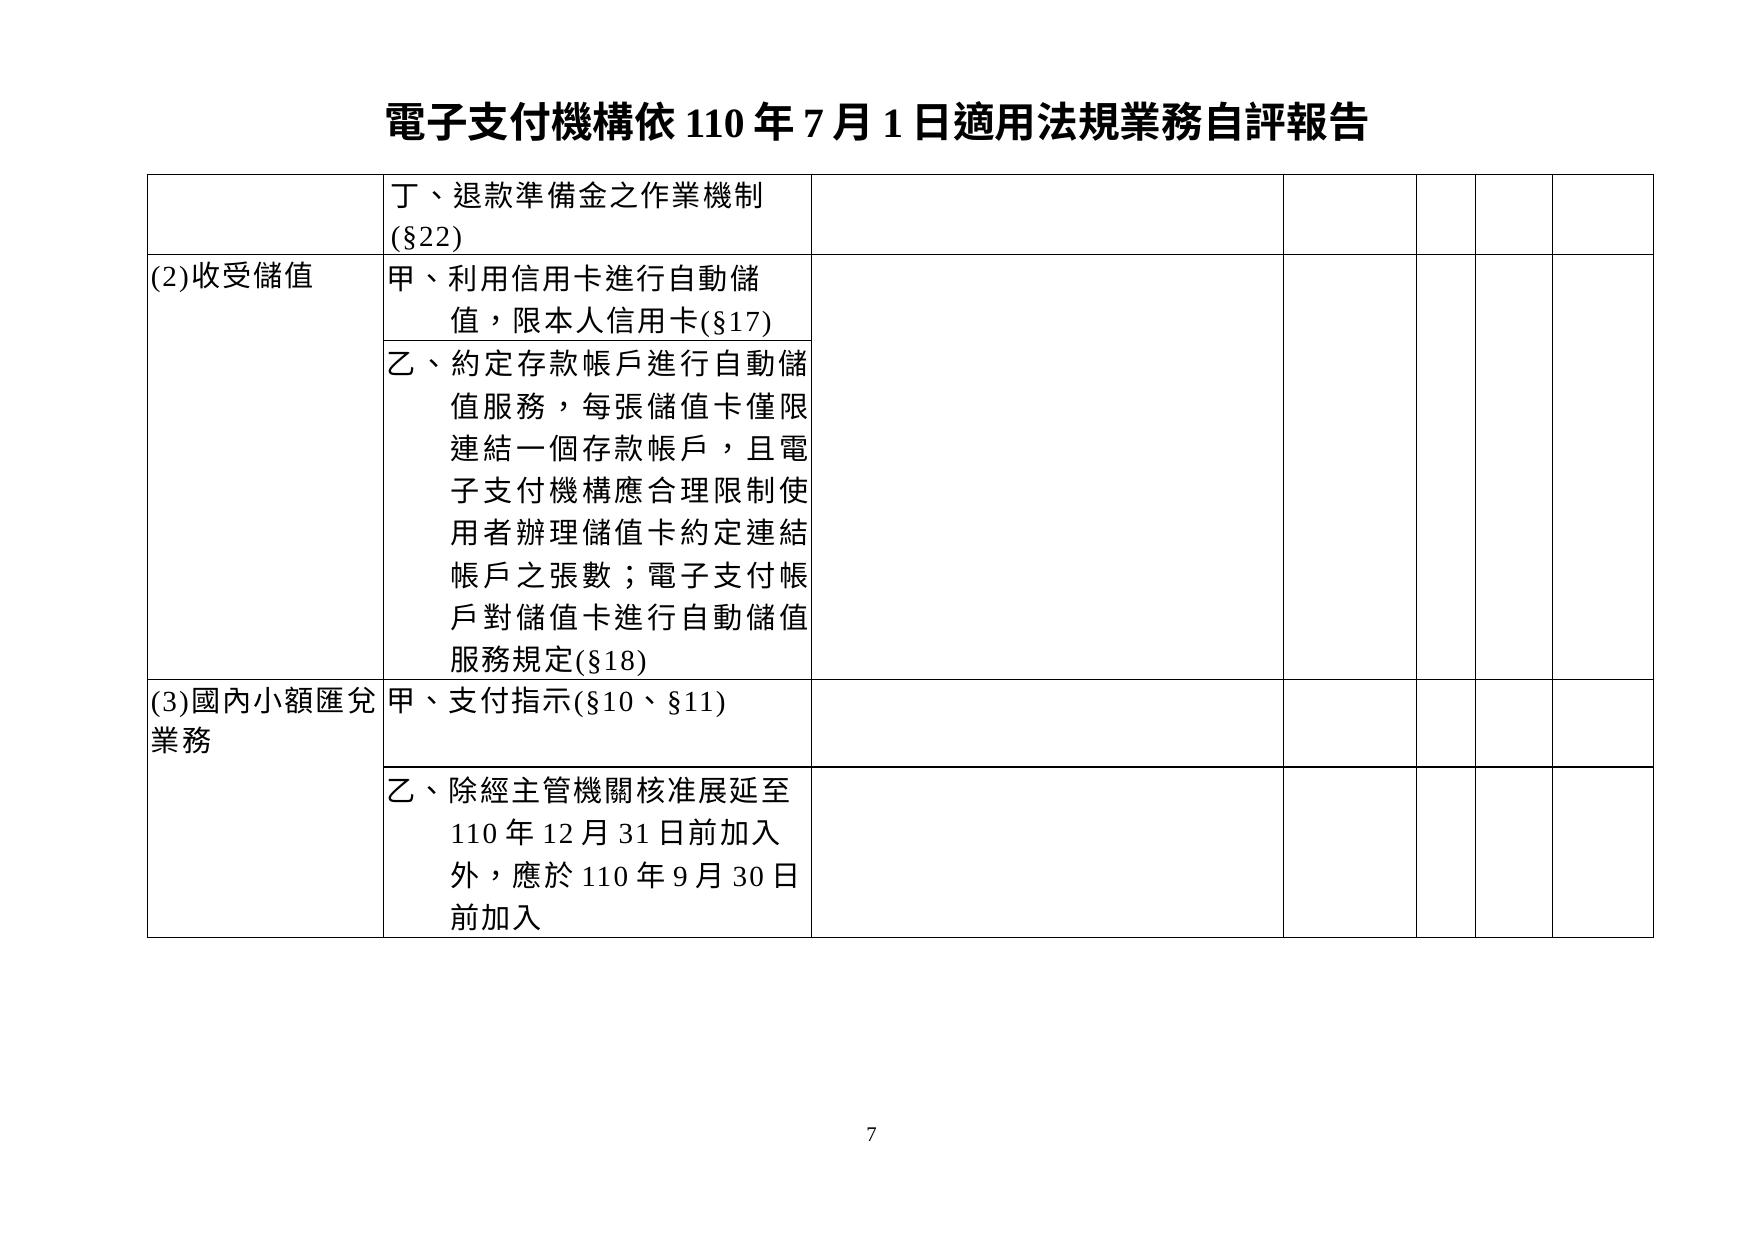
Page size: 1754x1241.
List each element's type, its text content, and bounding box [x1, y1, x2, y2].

table_cell 甲、利用信用卡進行自動儲值，限本人信用卡(§17) [384, 255, 811, 340]
table_cell [1553, 768, 1653, 937]
table_cell [1476, 255, 1552, 679]
table_cell [812, 680, 1283, 766]
table_cell [1284, 680, 1416, 766]
table_cell 甲、支付指示(§10、§11) [384, 680, 811, 766]
table_cell (2)收受儲值 [148, 255, 383, 679]
table_cell [1417, 680, 1475, 766]
table_cell [812, 175, 1283, 254]
table_cell [1476, 768, 1552, 937]
table_cell [1553, 175, 1653, 254]
table_cell 乙、約定存款帳戶進行自動儲值服務，每張儲值卡僅限連結一個存款帳戶，且電子支付機構應合理限制使用者辦理儲值卡約定連結帳戶之張數；電子支付帳戶對儲值卡進行自動儲值服務規定(§18) [384, 341, 811, 679]
table_cell [1284, 255, 1416, 679]
table_cell [1553, 680, 1653, 766]
table_cell 乙、除經主管機關核准展延至110年12月31日前加入外，應於110年9月30日前加入 [384, 768, 811, 937]
table_cell [1417, 175, 1475, 254]
table_cell [812, 768, 1283, 937]
table_cell [1284, 768, 1416, 937]
table_cell [1284, 175, 1416, 254]
table_cell [1476, 680, 1552, 766]
table_cell 丁、退款準備金之作業機制(§22) [384, 175, 811, 254]
table_cell (3)國內小額匯兌業務 [148, 680, 383, 937]
table_cell [812, 255, 1283, 679]
table_cell [1417, 255, 1475, 679]
table_cell [1476, 175, 1552, 254]
table_cell [1553, 255, 1653, 679]
table_cell [148, 175, 383, 254]
table_cell [1417, 768, 1475, 937]
